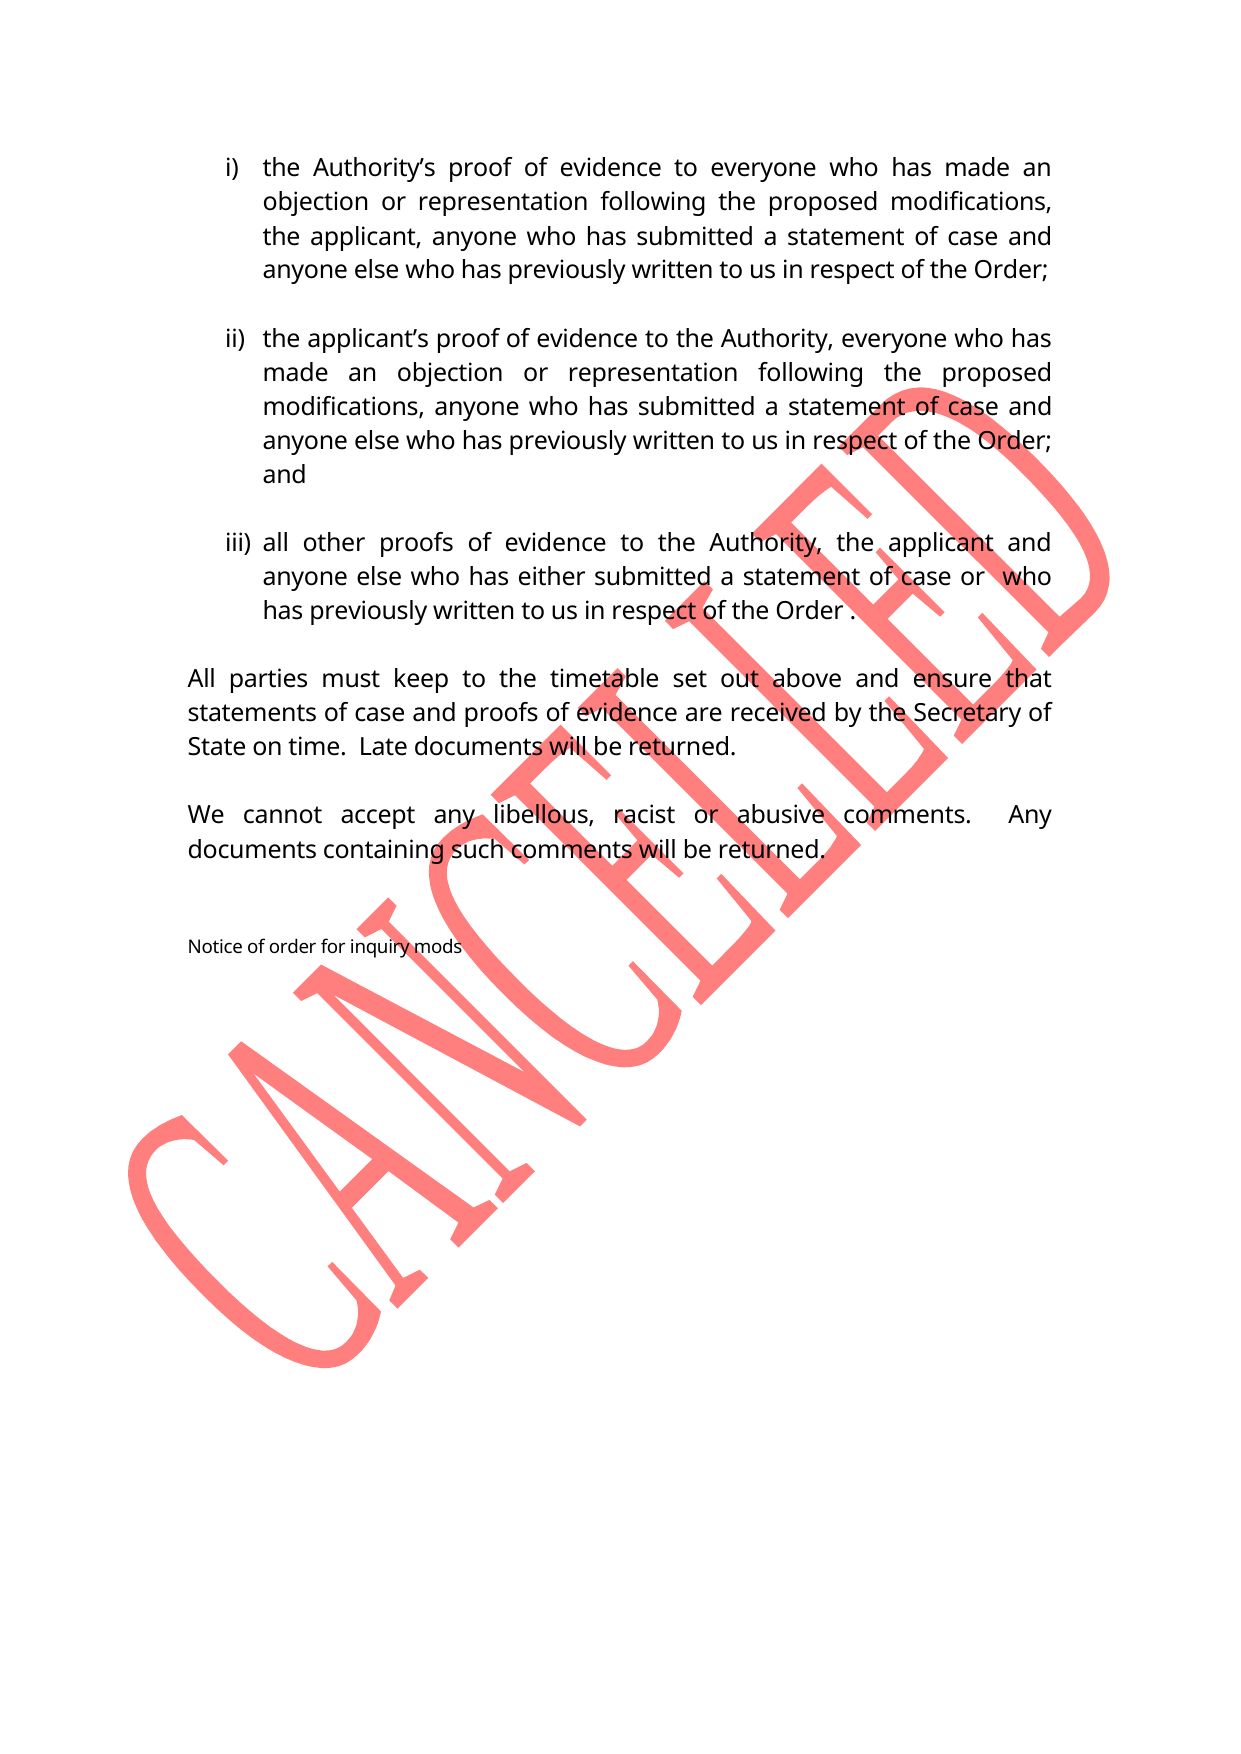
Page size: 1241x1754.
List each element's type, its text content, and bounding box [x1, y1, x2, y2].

text Notice of order for inquiry mods [187, 933, 410, 959]
list all other proofs of evidence to the Authority, the applicant and anyone else who has either submitted a statement of case or who has previously written to us in respect of the Order . [795, 525, 1042, 627]
text Notice of order for inquiry mods [749, 933, 1053, 959]
text All parties must keep to the timetable set out above and ensure that statements of case and proofs of evidence are received by the Secretary of State on time. Late documents will be returned. [187, 661, 829, 763]
text We cannot accept any libellous, racist or abusive comments. Any documents containing such comments will be returned. [187, 797, 583, 865]
text Notice of order for inquiry mods [402, 933, 470, 959]
text Notice of order for inquiry mods [477, 933, 677, 959]
text We cannot accept any libellous, racist or abusive comments. Any documents containing such comments will be returned. [719, 797, 836, 865]
text We cannot accept any libellous, racist or abusive comments. Any documents containing such comments will be returned. [545, 797, 757, 865]
text We cannot accept any libellous, racist or abusive comments. Any documents containing such comments will be returned. [817, 797, 1053, 865]
text Notice of order for inquiry mods [681, 933, 742, 959]
list all other proofs of evidence to the Authority, the applicant and anyone else who has either submitted a statement of case or who has previously written to us in respect of the Order . [969, 525, 1053, 609]
list the applicant’s proof of evidence to the Authority, everyone who has made an objection or representation following the proposed modifications, anyone who has submitted a statement of case and anyone else who has previously written to us in respect of the Order; and [225, 320, 1053, 491]
list all other proofs of evidence to the Authority, the applicant and anyone else who has either submitted a statement of case or who has previously written to us in respect of the Order . [225, 525, 867, 627]
text All parties must keep to the timetable set out above and ensure that statements of case and proofs of evidence are received by the Secretary of State on time. Late documents will be returned. [757, 661, 1053, 763]
list the Authority’s proof of evidence to everyone who has made an objection or representation following the proposed modifications, the applicant, anyone who has submitted a statement of case and anyone else who has previously written to us in respect of the Order; [225, 150, 1053, 286]
